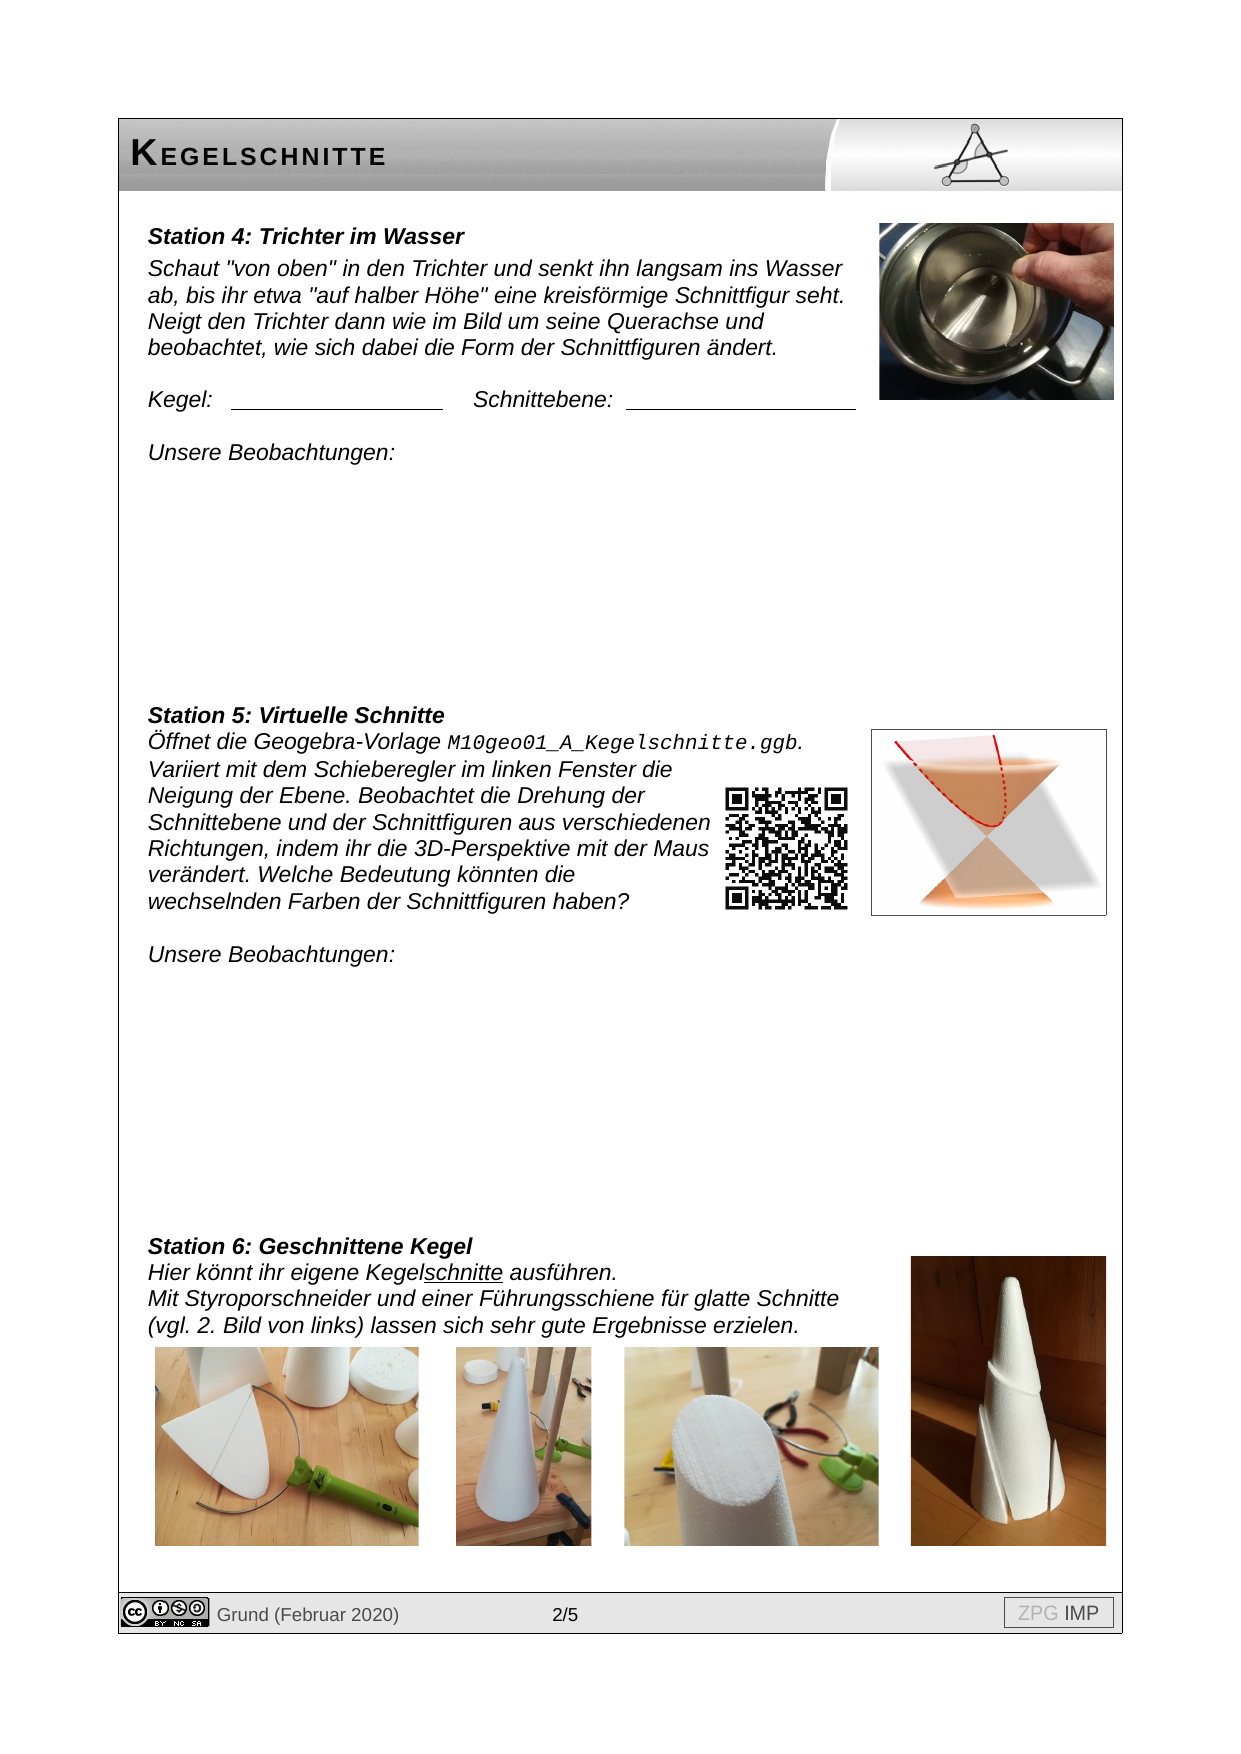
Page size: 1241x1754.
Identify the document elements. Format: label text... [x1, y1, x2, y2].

list Kegel: Schnittebene: Unsere Beobachtungen: Station 5: Virtuelle Schnitte Öffnet die Geogebra-Vorlage M10geo01_A_Kegelschnitte.ggb. Variiert mit dem Schieberegler im linken Fenster die Neigung der Ebene. Beobachtet die Drehung der Schnittebene und der Schnittfiguren aus verschiedenen Richtungen, indem ihr die 3D-Perspektive mit der Maus verändert. Welche Bedeutung könnten die wechselnden Farben der Schnittfiguren haben? Unsere Beobachtungen: [124, 386, 1122, 1019]
list Station 4: Trichter im Wasser [124, 197, 1122, 249]
picture [624, 1347, 879, 1546]
picture [119, 119, 1122, 191]
picture [910, 1256, 1107, 1546]
list Schaut "von oben" in den Trichter und senkt ihn langsam ins Wasser ab, bis ihr etwa "auf halber Höhe" eine kreisförmige Schnittfigur seht. Neigt den Trichter dann wie im Bild um seine Querachse und beobachtet, wie sich dabei die Form der Schnittfiguren ändert. [124, 255, 879, 361]
picture [873, 732, 1104, 913]
picture [714, 776, 859, 921]
picture [120, 1597, 210, 1627]
picture [155, 1347, 419, 1546]
picture [879, 223, 1114, 400]
picture [456, 1347, 592, 1546]
list Station 6: Geschnittene Kegel Hier könnt ihr eigene Kegelschnitte ausführen. Mit Styroporschneider und einer Führungsschiene für glatte Schnitte (vgl. 2. Bild von links) lassen sich sehr gute Ergebnisse erzielen. [148, 1233, 1122, 1549]
